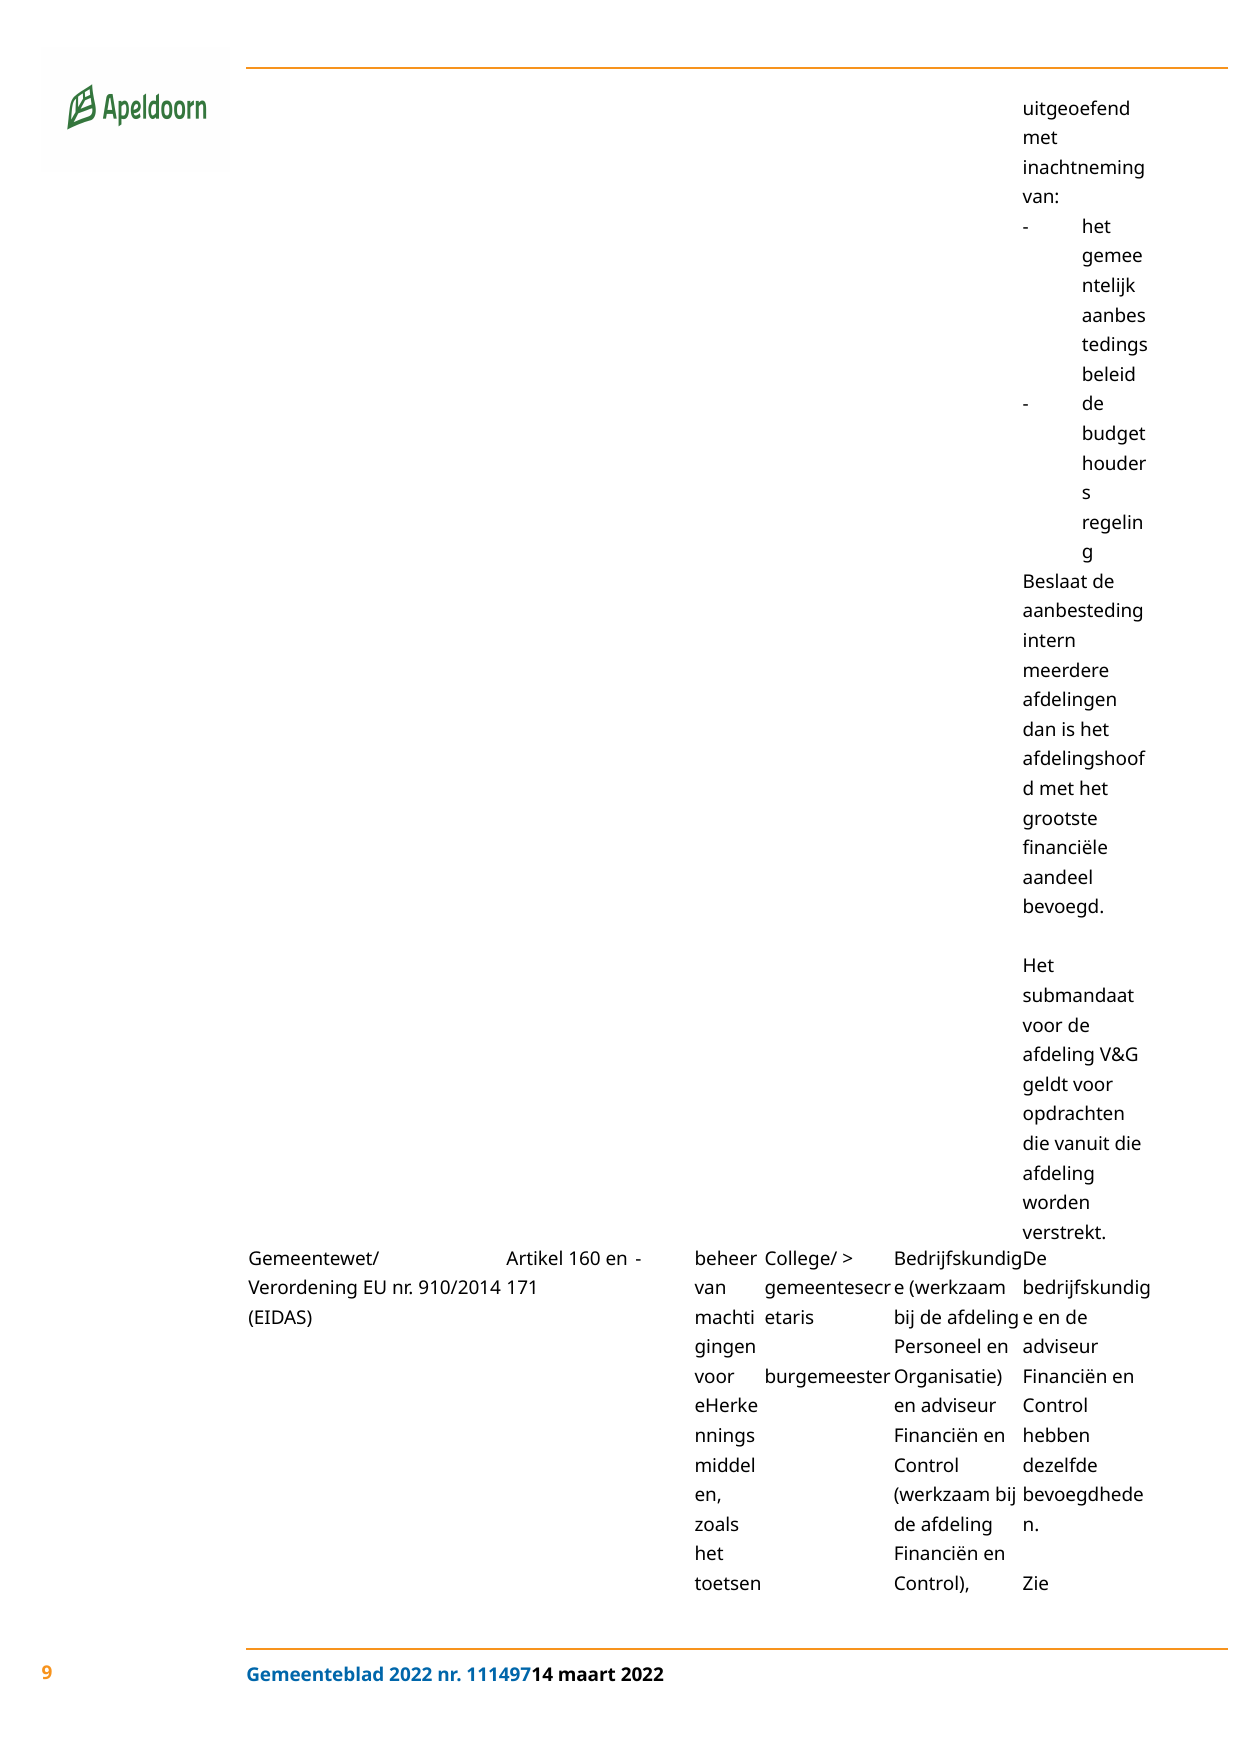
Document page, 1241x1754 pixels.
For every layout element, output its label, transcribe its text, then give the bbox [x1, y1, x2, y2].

table_cell Bedrijfskundige (werkzaam bij de afdeling Personeel en Organisatie) en adviseur Financiën en Control (werkzaam bij de afdeling Financiën en Control), [894, 1245, 1022, 1596]
table_cell College/ > gemeentesecretaris burgemeester [764, 1245, 893, 1596]
table_cell De bedrijfskundige en de adviseur Financiën en Control hebben dezelfde bevoegdheden. Zie [1023, 1245, 1152, 1596]
table_cell [506, 95, 635, 1245]
table_cell [248, 95, 506, 1245]
table_cell beheer van machtigingen voor eHerkenningsmiddelen, zoals het toetsen [635, 1245, 764, 1596]
table_cell Artikel 160 en 171 [506, 1245, 635, 1596]
table_cell Gemeentewet/ Verordening EU nr. 910/2014 (EIDAS) [248, 1245, 506, 1596]
table_cell [635, 95, 764, 1245]
picture [41, 47, 231, 172]
table_cell [764, 95, 893, 1245]
table_cell [894, 95, 1022, 1245]
table_cell uitgeoefend met inachtneming van: het gemeentelijk aanbestedingsbeleid de budgethouders regeling Beslaat de aanbesteding intern meerdere afdelingen dan is het afdelingshoofd met het grootste financiële aandeel bevoegd. Het submandaat voor de afdeling V&G geldt voor opdrachten die vanuit die afdeling worden verstrekt. [1023, 95, 1152, 1245]
